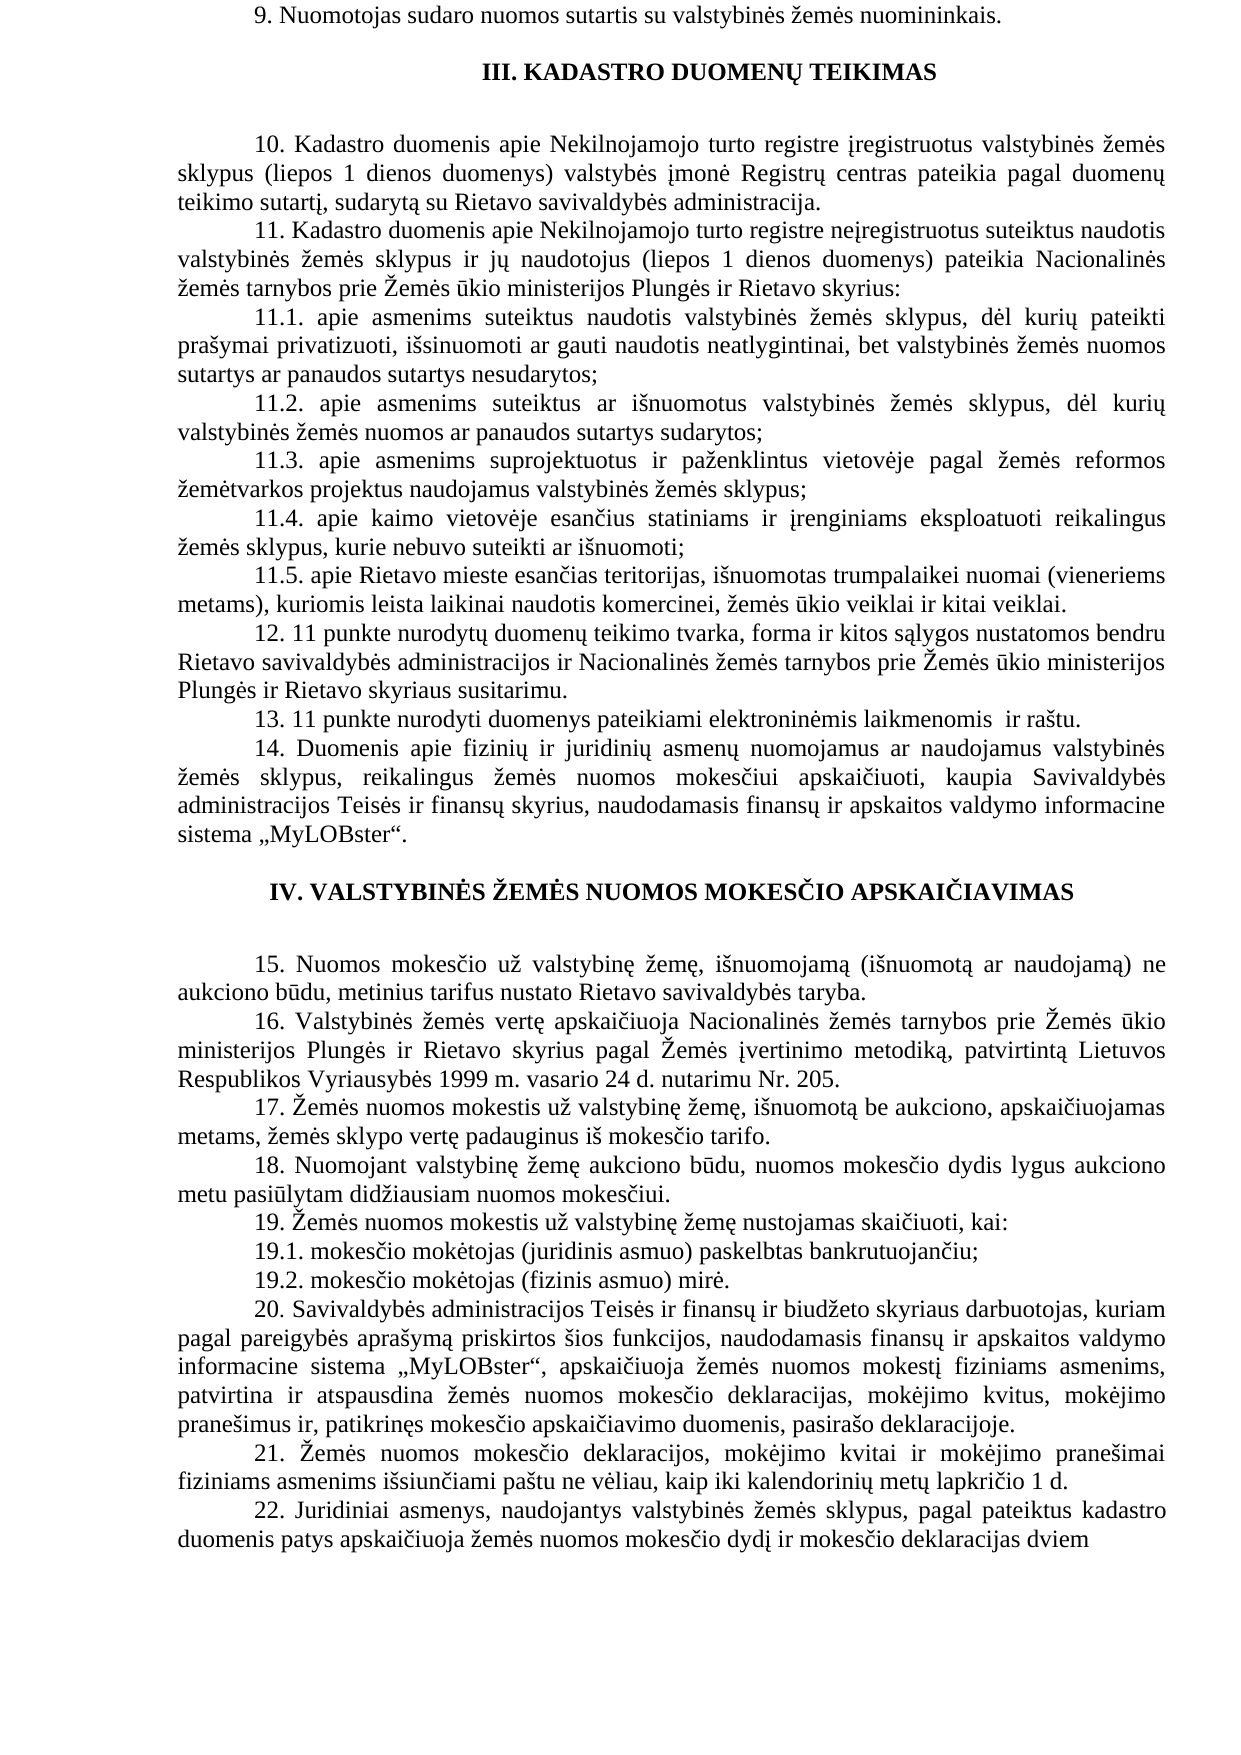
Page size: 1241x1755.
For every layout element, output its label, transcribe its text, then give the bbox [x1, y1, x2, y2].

text 12. 11 punkte nurodytų duomenų teikimo tvarka, forma ir kitos sąlygos nustatomos bendru Rietavo savivaldybės administracijos ir Nacionalinės žemės tarnybos prie Žemės ūkio ministerijos Plungės ir Rietavo skyriaus susitarimu. [177, 618, 1167, 704]
text 13. 11 punkte nurodyti duomenys pateikiami elektroninėmis laikmenomis ir raštu. [177, 704, 1167, 733]
text 16. Valstybinės žemės vertę apskaičiuoja Nacionalinės žemės tarnybos prie Žemės ūkio ministerijos Plungės ir Rietavo skyrius pagal Žemės įvertinimo metodiką, patvirtintą Lietuvos Respublikos Vyriausybės 1999 m. vasario 24 d. nutarimu Nr. 205. [177, 1006, 1167, 1092]
text 21. Žemės nuomos mokesčio deklaracijos, mokėjimo kvitai ir mokėjimo pranešimai fiziniams asmenims išsiunčiami paštu ne vėliau, kaip iki kalendorinių metų lapkričio 1 d. [177, 1438, 1167, 1495]
text 11.5. apie Rietavo mieste esančias teritorijas, išnuomotas trumpalaikei nuomai (vieneriems metams), kuriomis leista laikinai naudotis komercinei, žemės ūkio veiklai ir kitai veiklai. [177, 561, 1167, 618]
text 9. Nuomotojas sudaro nuomos sutartis su valstybinės žemės nuomininkais. [177, 0, 1167, 29]
text 19.2. mokesčio mokėtojas (fizinis asmuo) mirė. [177, 1265, 1167, 1294]
text 11.1. apie asmenims suteiktus naudotis valstybinės žemės sklypus, dėl kurių pateikti prašymai privatizuoti, išsinuomoti ar gauti naudotis neatlygintinai, bet valstybinės žemės nuomos sutartys ar panaudos sutartys nesudarytos; [177, 302, 1167, 388]
text 11.2. apie asmenims suteiktus ar išnuomotus valstybinės žemės sklypus, dėl kurių valstybinės žemės nuomos ar panaudos sutartys sudarytos; [177, 388, 1167, 446]
text 22. Juridiniai asmenys, naudojantys valstybinės žemės sklypus, pagal pateiktus kadastro duomenis patys apskaičiuoja žemės nuomos mokesčio dydį ir mokesčio deklaracijas dviem [177, 1495, 1167, 1553]
text IV. VALSTYBINĖS ŽEMĖS NUOMOS MOKESČIO APSKAIČIAVIMAS [177, 877, 1167, 906]
text 17. Žemės nuomos mokestis už valstybinę žemę, išnuomotą be aukciono, apskaičiuojamas metams, žemės sklypo vertę padauginus iš mokesčio tarifo. [177, 1092, 1167, 1150]
text 20. Savivaldybės administracijos Teisės ir finansų ir biudžeto skyriaus darbuotojas, kuriam pagal pareigybės aprašymą priskirtos šios funkcijos, naudodamasis finansų ir apskaitos valdymo informacine sistema „MyLOBster“, apskaičiuoja žemės nuomos mokestį fiziniams asmenims, patvirtina ir atspausdina žemės nuomos mokesčio deklaracijas, mokėjimo kvitus, mokėjimo pranešimus ir, patikrinęs mokesčio apskaičiavimo duomenis, pasirašo deklaracijoje. [177, 1294, 1167, 1438]
text 15. Nuomos mokesčio už valstybinę žemę, išnuomojamą (išnuomotą ar naudojamą) ne aukciono būdu, metinius tarifus nustato Rietavo savivaldybės taryba. [177, 949, 1167, 1006]
text 11. Kadastro duomenis apie Nekilnojamojo turto registre neįregistruotus suteiktus naudotis valstybinės žemės sklypus ir jų naudotojus (liepos 1 dienos duomenys) pateikia Nacionalinės žemės tarnybos prie Žemės ūkio ministerijos Plungės ir Rietavo skyrius: [177, 216, 1167, 302]
text 19.1. mokesčio mokėtojas (juridinis asmuo) paskelbtas bankrutuojančiu; [177, 1236, 1167, 1265]
text 14. Duomenis apie fizinių ir juridinių asmenų nuomojamus ar naudojamus valstybinės žemės sklypus, reikalingus žemės nuomos mokesčiui apskaičiuoti, kaupia Savivaldybės administracijos Teisės ir finansų skyrius, naudodamasis finansų ir apskaitos valdymo informacine sistema „MyLOBster“. [177, 733, 1167, 848]
text III. KADASTRO DUOMENŲ TEIKIMAS [177, 57, 1167, 86]
text 11.4. apie kaimo vietovėje esančius statiniams ir įrenginiams eksploatuoti reikalingus žemės sklypus, kurie nebuvo suteikti ar išnuomoti; [177, 503, 1167, 561]
text 18. Nuomojant valstybinę žemę aukciono būdu, nuomos mokesčio dydis lygus aukciono metu pasiūlytam didžiausiam nuomos mokesčiui. [177, 1150, 1167, 1207]
text 10. Kadastro duomenis apie Nekilnojamojo turto registre įregistruotus valstybinės žemės sklypus (liepos 1 dienos duomenys) valstybės įmonė Registrų centras pateikia pagal duomenų teikimo sutartį, sudarytą su Rietavo savivaldybės administracija. [177, 129, 1167, 216]
text 11.3. apie asmenims suprojektuotus ir paženklintus vietovėje pagal žemės reformos žemėtvarkos projektus naudojamus valstybinės žemės sklypus; [177, 446, 1167, 503]
text 19. Žemės nuomos mokestis už valstybinę žemę nustojamas skaičiuoti, kai: [177, 1207, 1167, 1236]
